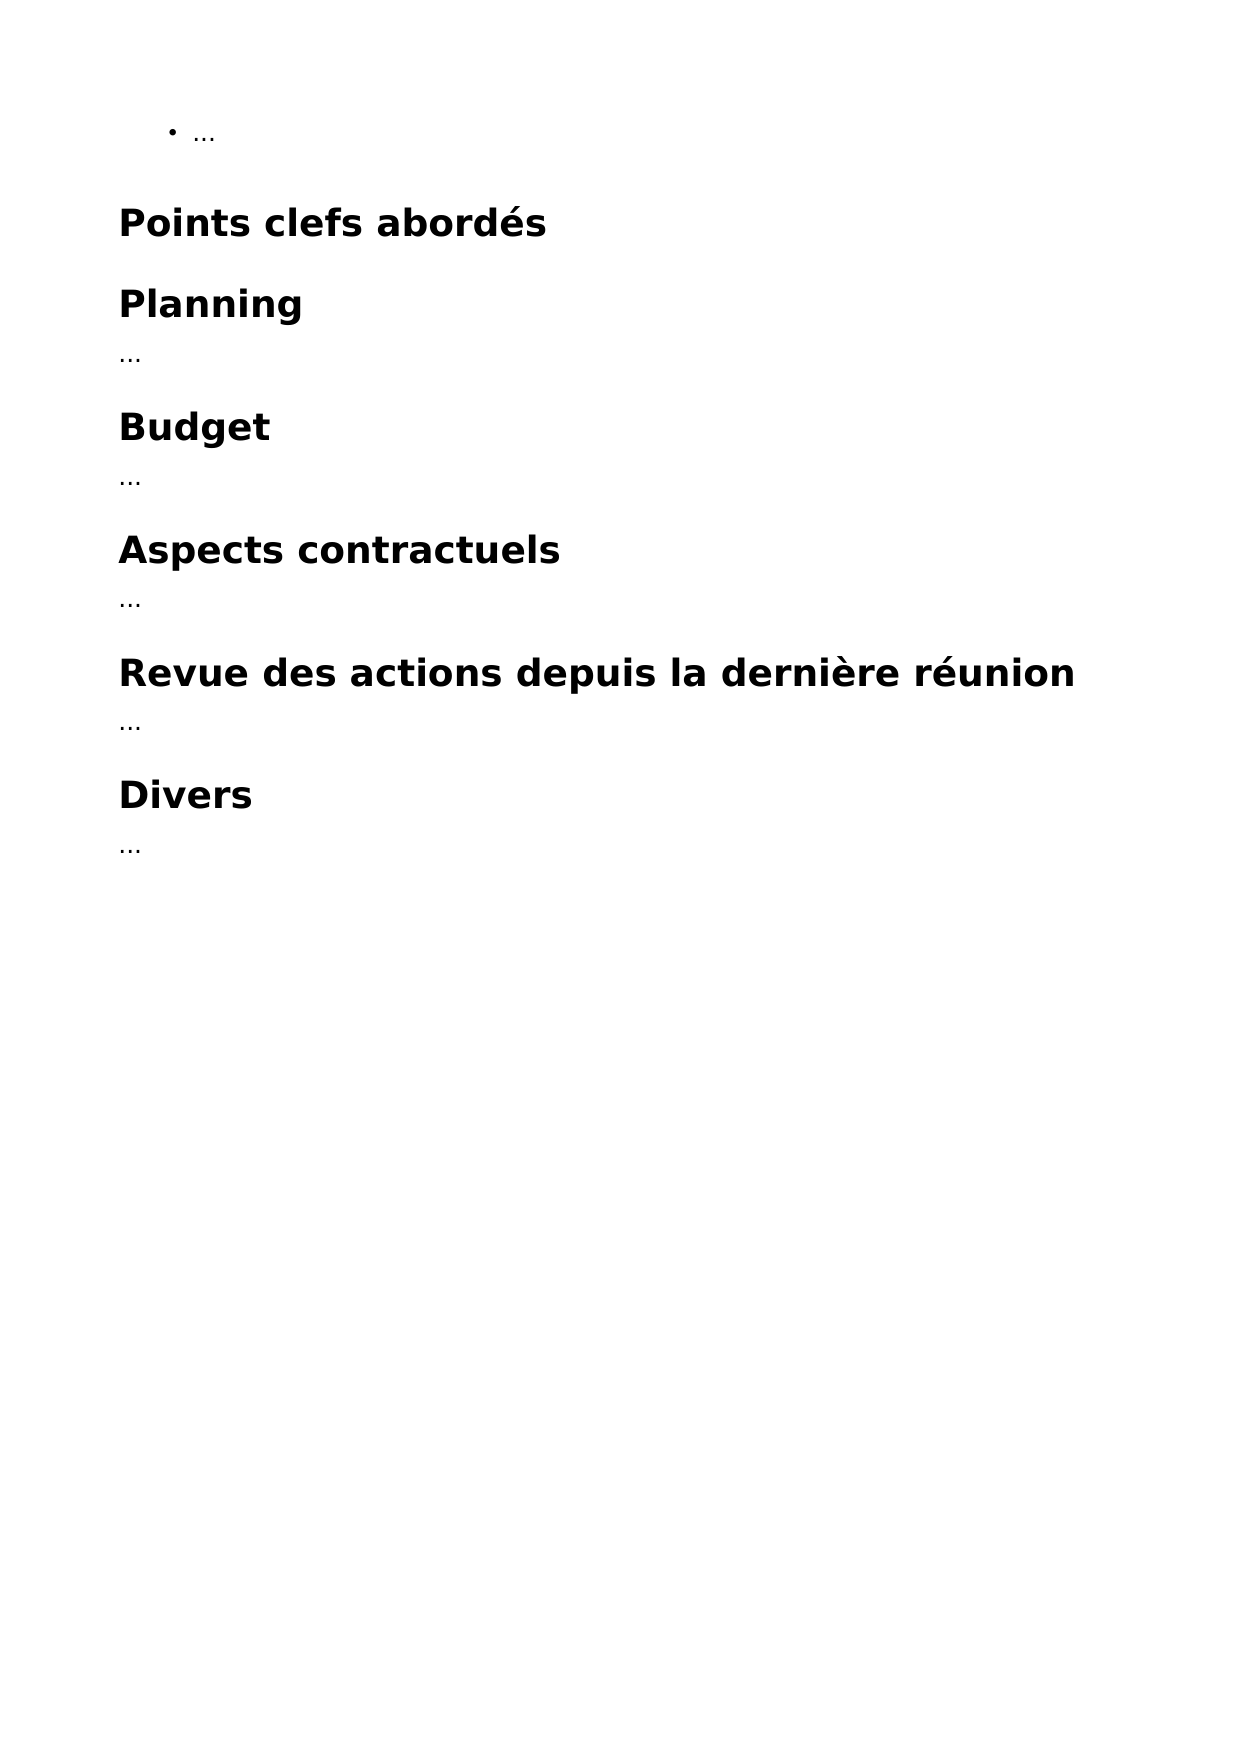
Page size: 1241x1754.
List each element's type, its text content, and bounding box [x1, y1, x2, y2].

text ... [118, 339, 1122, 368]
text ... [118, 707, 1122, 737]
subtitle Aspects contractuels [118, 528, 1122, 572]
subtitle Budget [118, 406, 1122, 449]
subtitle Divers [118, 774, 1122, 818]
text ... [118, 585, 1122, 614]
text ... [118, 830, 1122, 859]
list ... [177, 118, 1122, 147]
subtitle Revue des actions depuis la dernière réunion [118, 651, 1122, 695]
subtitle Points clefs abordés [118, 202, 1122, 245]
text ... [118, 462, 1122, 491]
subtitle Planning [118, 283, 1122, 327]
